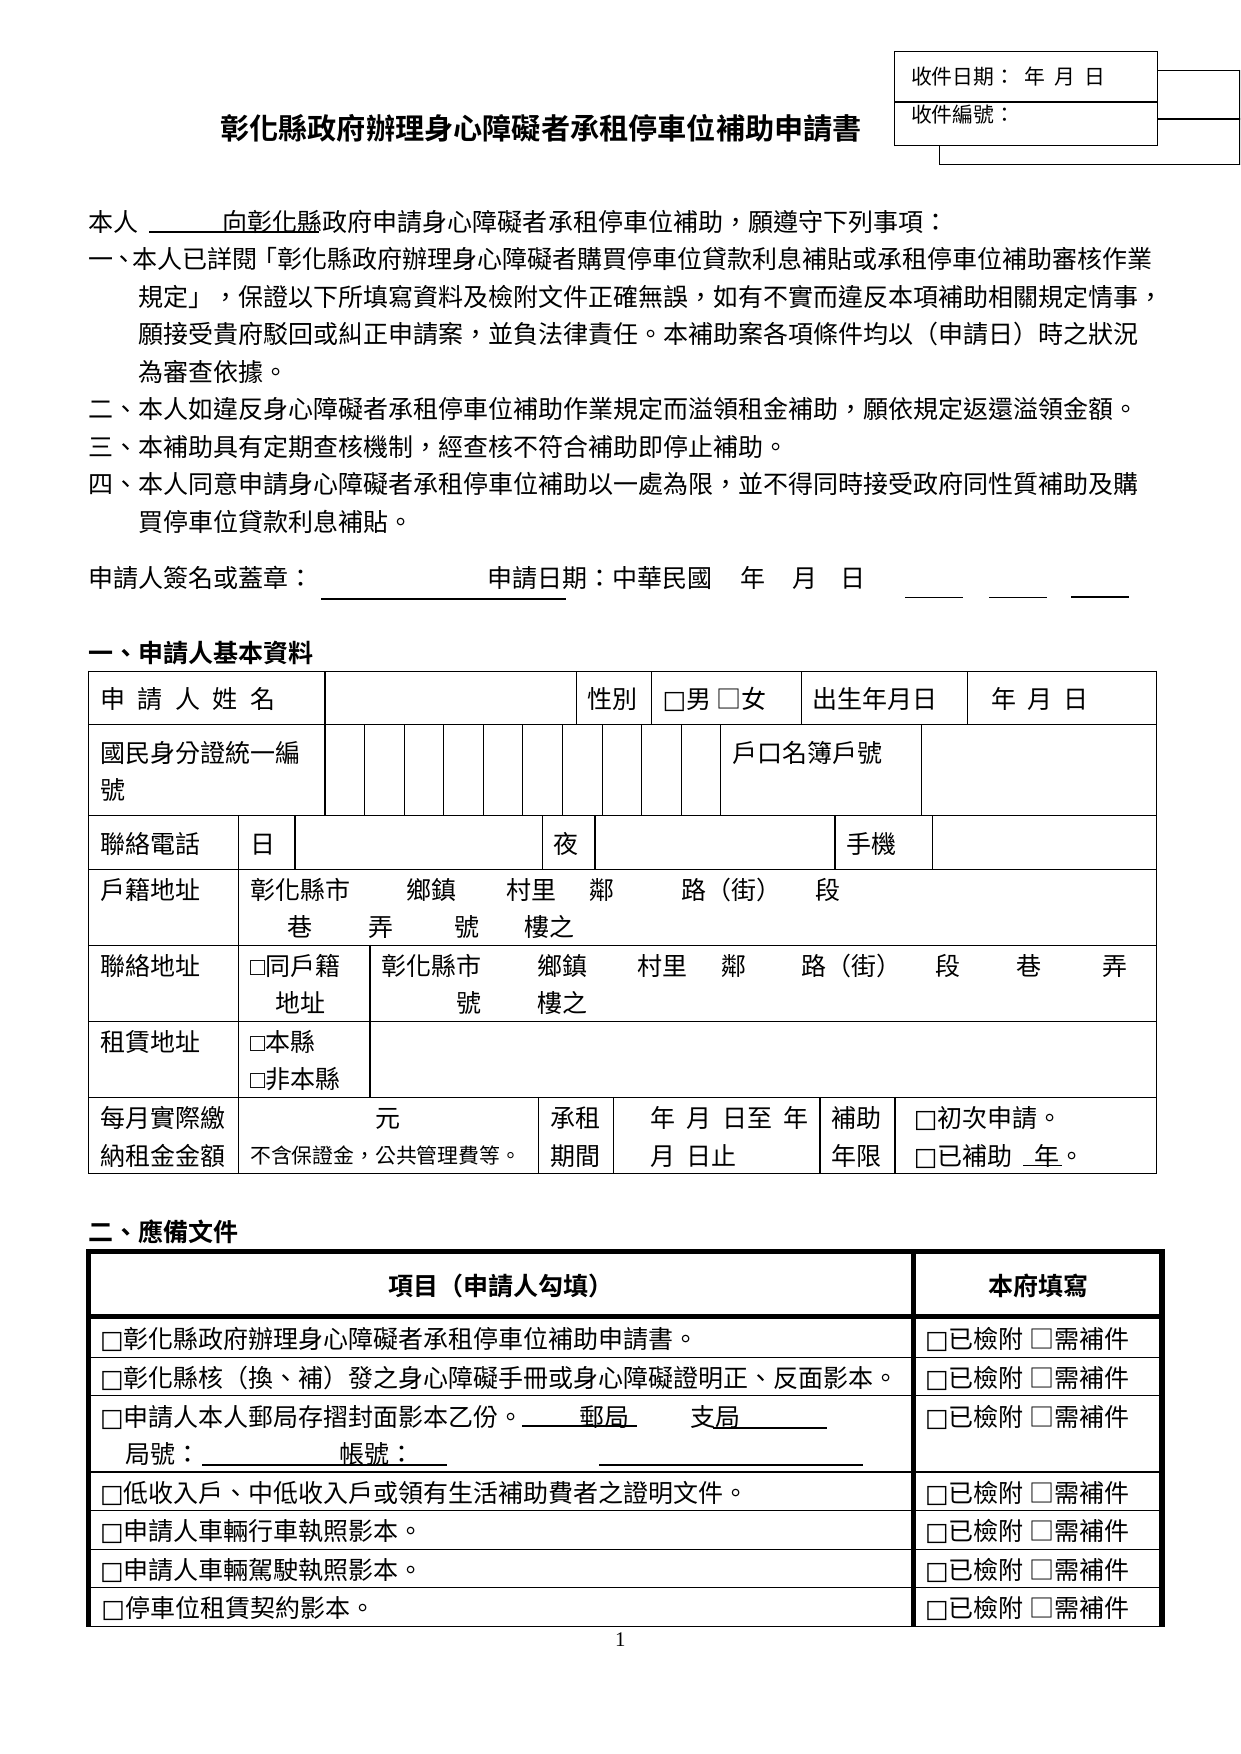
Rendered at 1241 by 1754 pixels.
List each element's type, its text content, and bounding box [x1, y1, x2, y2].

table_cell [682, 725, 720, 815]
text 申請人簽名或蓋章： 申請日期：中華民國 年 月 日 [89, 558, 1152, 596]
table_cell [371, 1022, 1156, 1097]
table_cell 租賃地址 [89, 1022, 238, 1097]
table_cell 戶口名簿戶號 [721, 725, 921, 815]
table_cell [596, 816, 834, 869]
table_cell 年 月 日至 年 月 日止 [614, 1098, 819, 1173]
text 收件編號 [1158, 120, 1223, 139]
table_cell □彰化縣政府辦理身心障礙者承租停車位補助申請書。 [91, 1319, 911, 1357]
table_cell 彰化縣市 鄉鎮 村里 鄰 路（街） 段 巷 弄 號 樓之 [371, 946, 1156, 1021]
table_cell □已檢附 □需補件 [916, 1550, 1159, 1587]
text 彰化縣政府辦理身心障礙者承租停車位補助申請書 [89, 89, 939, 164]
text 收件日期 年 月 日 [1158, 79, 1223, 109]
table_cell 補助 年限 [821, 1098, 894, 1173]
table_cell □申請人車輛行車執照影本。 [91, 1511, 911, 1548]
table_cell □停車位租賃契約影本。 [91, 1588, 911, 1626]
table_header 申請人姓名 [89, 672, 324, 724]
text 一、本人已詳閱「彰化縣政府辦理身心障礙者購買停車位貸款利息補貼或承租停車位補助審核作業規定」，保證以下所填寫資料及檢附文件正確無誤，如有不實而違反本項補助相關規定情事，願接受貴府駁回或糾正申請案，並負法律責任。本補助案各項條件均以（申請日）時之狀況為審查依據。 [89, 239, 1152, 389]
table_cell □申請人車輛駕駛執照影本。 [91, 1550, 911, 1587]
table_header 性別 [577, 672, 651, 724]
table_cell 聯絡地址 [89, 946, 238, 1021]
table_cell [296, 816, 542, 869]
table_cell 元 不含保證金，公共管理費等。 [239, 1098, 538, 1173]
table_cell □已檢附 □需補件 [916, 1319, 1159, 1357]
table_cell 日 [239, 816, 294, 869]
table_header 本府填寫 [916, 1254, 1159, 1314]
table_cell 國民身分證統一編號 [89, 725, 324, 815]
table_cell 夜 [543, 816, 594, 869]
table_header 年 月 日 [968, 672, 1156, 724]
table_cell □已檢附 □需補件 [916, 1396, 1159, 1471]
table_cell [405, 725, 443, 815]
text 收件編號： [911, 103, 1142, 128]
text 收件編號 [1158, 109, 1223, 118]
text 本人 向彰化縣政府申請身心障礙者承租停車位補助，願遵守下列事項： [89, 202, 1152, 239]
table_header □男 □女 [652, 672, 801, 724]
text 二、本人如違反身心障礙者承租停車位補助作業規定而溢領租金補助，願依規定返還溢領金額。 [89, 389, 1152, 427]
table_cell 每月實際繳納租金金額 [89, 1098, 238, 1173]
table_cell □本縣 □非本縣 [239, 1022, 369, 1097]
table_cell [444, 725, 483, 815]
table_header 出生年月日 [802, 672, 967, 724]
table_cell □低收入戶、中低收入戶或領有生活補助費者之證明文件。 [91, 1473, 911, 1510]
table_cell [642, 725, 681, 815]
table_cell □已檢附 □需補件 [916, 1358, 1159, 1395]
table_cell □已檢附 □需補件 [916, 1511, 1159, 1548]
table_cell [484, 725, 522, 815]
table_cell □已檢附 □需補件 [916, 1588, 1159, 1626]
table_cell □申請人本人郵局存摺封面影本乙份。 郵局 支局 局號： 帳號： [91, 1396, 911, 1471]
text 二、應備文件 [89, 1211, 1152, 1249]
table_header 項目（申請人勾填） [91, 1254, 911, 1314]
text 三、本補助具有定期查核機制，經查核不符合補助即停止補助。 [89, 427, 1152, 464]
table_cell [563, 725, 602, 815]
text 四、本人同意申請身心障礙者承租停車位補助以一處為限，並不得同時接受政府同性質補助及購買停車位貸款利息補貼。 [89, 464, 1152, 539]
table_cell 手機 [836, 816, 932, 869]
table_cell 承租 期間 [539, 1098, 613, 1173]
table_cell [922, 725, 1156, 815]
table_cell □彰化縣核（換、補）發之身心障礙手冊或身心障礙證明正、反面影本。 [91, 1358, 911, 1395]
text 一、申請人基本資料 [89, 633, 1152, 671]
table_cell □初次申請。 □已補助 年。 [896, 1098, 1156, 1173]
table_cell [365, 725, 404, 815]
table_cell 彰化縣市 鄉鎮 村里 鄰 路（街） 段 巷 弄 號 樓之 [239, 870, 1156, 945]
table_cell [326, 725, 364, 815]
table_cell [933, 816, 1156, 869]
table_cell 聯絡電話 [89, 816, 238, 869]
table_cell [603, 725, 641, 815]
text 收件日期： 年 月 日 [911, 60, 1142, 90]
table_header [326, 672, 576, 724]
table_cell □已檢附 □需補件 [916, 1473, 1159, 1510]
table_cell 戶籍地址 [89, 870, 238, 945]
table_cell □同戶籍地址 [239, 946, 369, 1021]
table_cell [523, 725, 562, 815]
